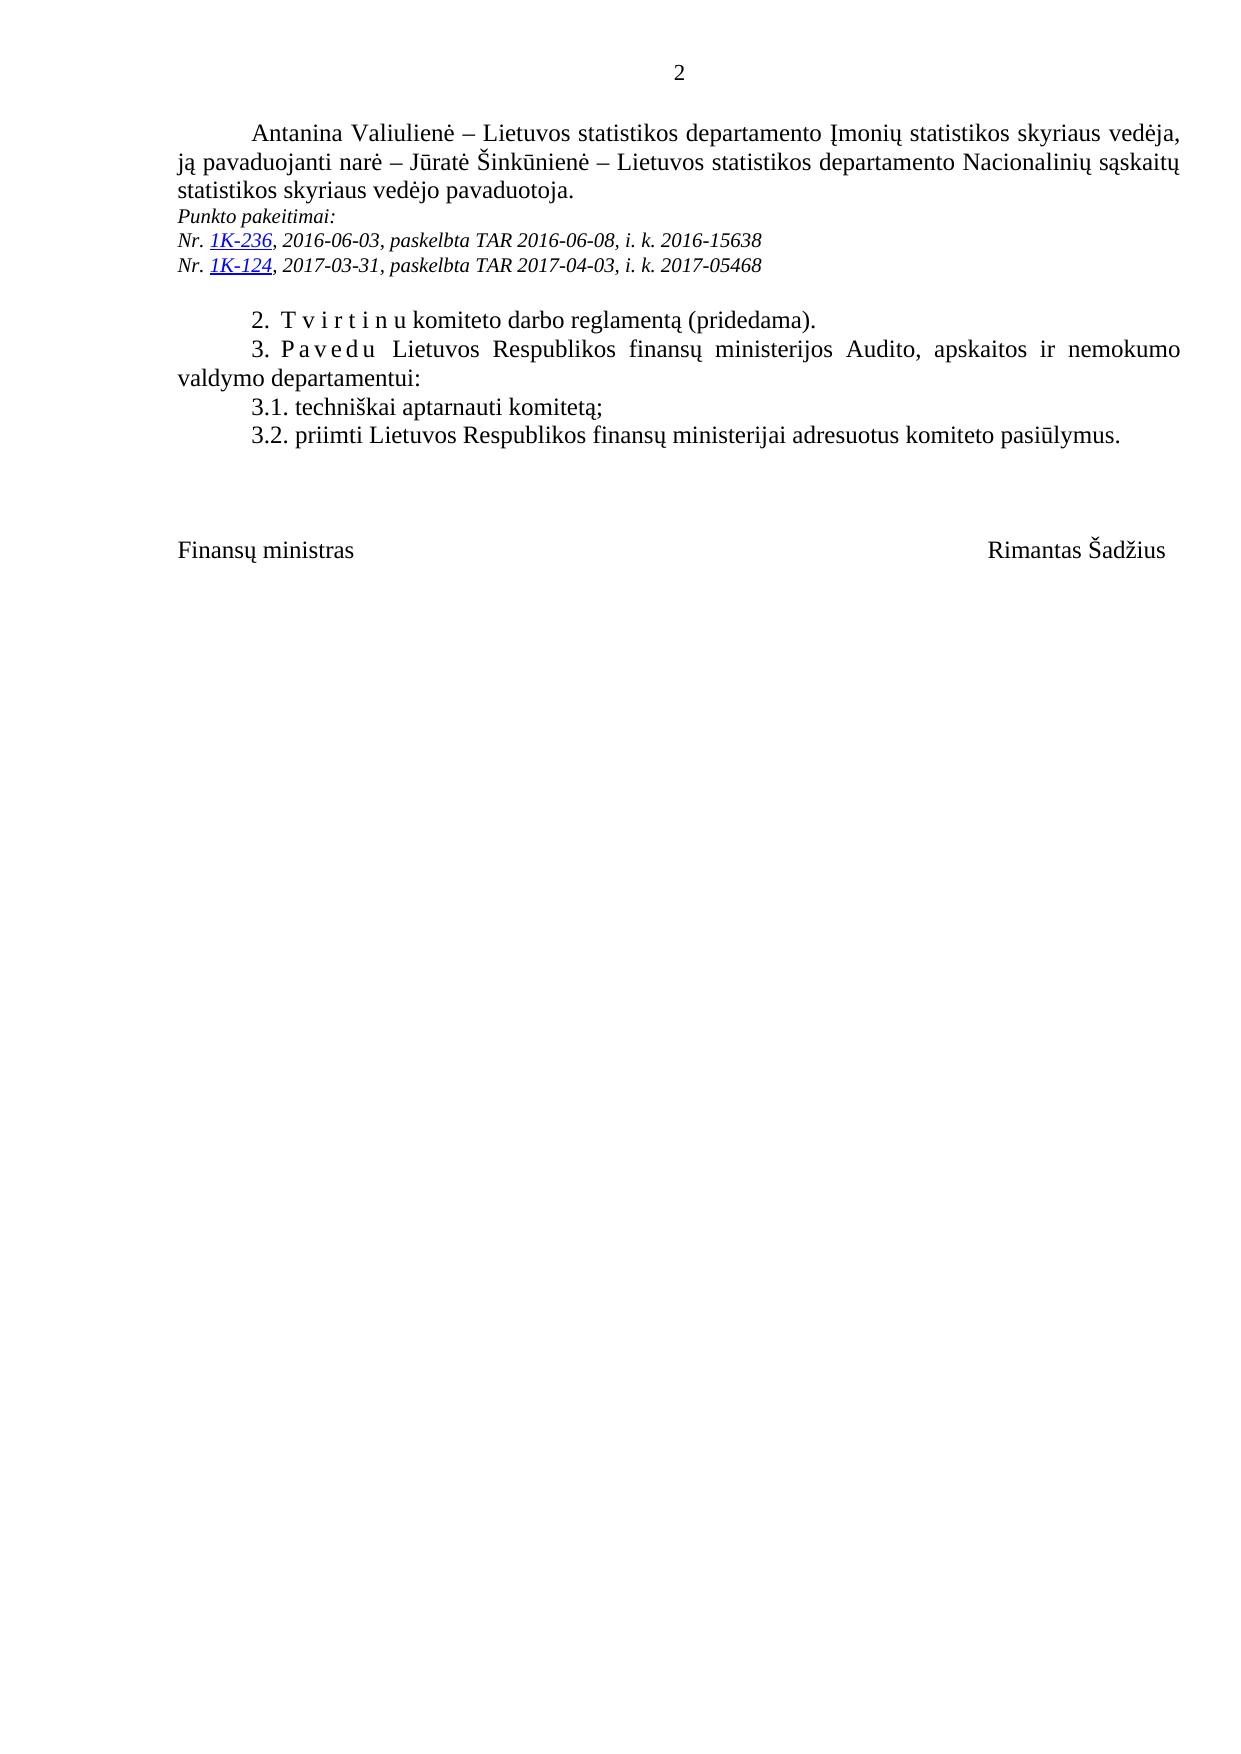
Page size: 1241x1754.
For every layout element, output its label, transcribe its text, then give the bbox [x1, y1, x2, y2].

text Finansų ministras Rimantas Šadžius [177, 535, 1190, 564]
text 2. T v i r t i n u komiteto darbo reglamentą (pridedama). [177, 305, 1181, 334]
text Nr. 1K-124, 2017-03-31, paskelbta TAR 2017-04-03, i. k. 2017-05468 [177, 252, 1181, 277]
text Antanina Valiulienė – Lietuvos statistikos departamento Įmonių statistikos skyriaus vedėja, ją pavaduojanti narė – Jūratė Šinkūnienė – Lietuvos statistikos departamento Nacionalinių sąskaitų statistikos skyriaus vedėjo pavaduotoja. [177, 118, 1181, 204]
text 3. Pavedu Lietuvos Respublikos finansų ministerijos Audito, apskaitos ir nemokumo valdymo departamentui: [177, 334, 1181, 392]
text 3.1. techniškai aptarnauti komitetą; [251, 392, 1190, 420]
text 3.2. priimti Lietuvos Respublikos finansų ministerijai adresuotus komiteto pasiūlymus. [177, 420, 1190, 449]
text Punkto pakeitimai: [177, 204, 1181, 228]
text Nr. 1K-236, 2016-06-03, paskelbta TAR 2016-06-08, i. k. 2016-15638 [177, 228, 1181, 252]
